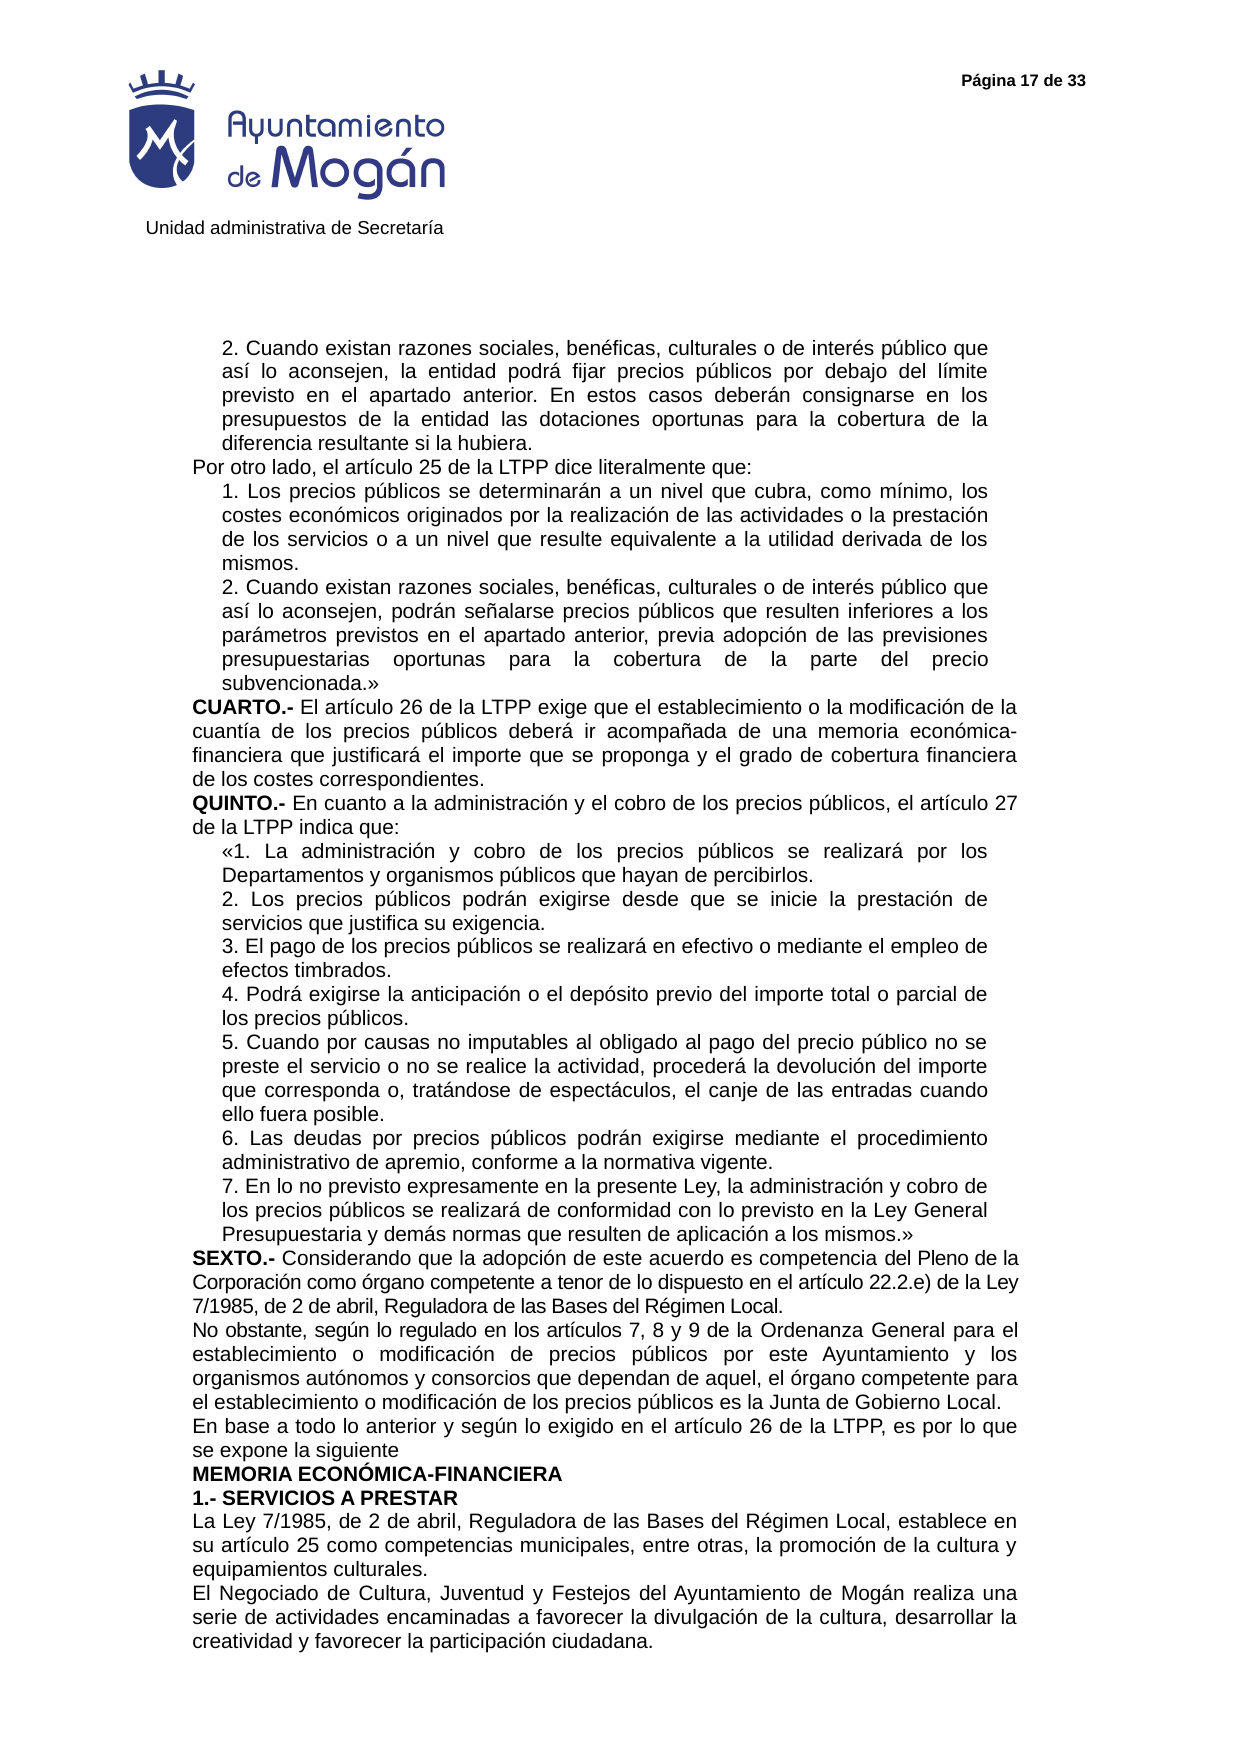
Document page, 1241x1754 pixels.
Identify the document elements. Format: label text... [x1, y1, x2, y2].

text 3. El pago de los precios públicos se realizará en efectivo o mediante el empleo de efectos timbrados. [222, 934, 989, 982]
text No obstante, según lo regulado en los artículos 7, 8 y 9 de la Ordenanza General para el establecimiento o modificación de precios públicos por este Ayuntamiento y los organismos autónomos y consorcios que dependan de aquel, el órgano competente para el establecimiento o modificación de los precios públicos es la Junta de Gobierno Local. [192, 1318, 1019, 1413]
text Por otro lado, el artículo 25 de la LTPP dice literalmente que: [192, 455, 1019, 479]
text La Ley 7/1985, de 2 de abril, Reguladora de las Bases del Régimen Local, establece en su artículo 25 como competencias municipales, entre otras, la promoción de la cultura y equipamientos culturales. [192, 1509, 1019, 1581]
text 1.- SERVICIOS A PRESTAR [192, 1485, 1019, 1509]
text 4. Podrá exigirse la anticipación o el depósito previo del importe total o parcial de los precios públicos. [222, 982, 989, 1030]
text 7. En lo no previsto expresamente en la presente Ley, la administración y cobro de los precios públicos se realizará de conformidad con lo previsto en la Ley General Presupuestaria y demás normas que resulten de aplicación a los mismos.» [222, 1174, 989, 1246]
text El Negociado de Cultura, Juventud y Festejos del Ayuntamiento de Mogán realiza una serie de actividades encaminadas a favorecer la divulgación de la cultura, desarrollar la creatividad y favorecer la participación ciudadana. [192, 1581, 1019, 1653]
text SEXTO.- Considerando que la adopción de este acuerdo es competencia del Pleno de la Corporación como órgano competente a tenor de lo dispuesto en el artículo 22.2.e) de la Ley 7/1985, de 2 de abril, Reguladora de las Bases del Régimen Local. [192, 1246, 1019, 1318]
text 2. Cuando existan razones sociales, benéficas, culturales o de interés público que así lo aconsejen, podrán señalarse precios públicos que resulten inferiores a los parámetros previstos en el apartado anterior, previa adopción de las previsiones presupuestarias oportunas para la cobertura de la parte del precio subvencionada.» [222, 575, 989, 695]
text 6. Las deudas por precios públicos podrán exigirse mediante el procedimiento administrativo de apremio, conforme a la normativa vigente. [222, 1126, 989, 1174]
picture [128, 70, 445, 206]
text 5. Cuando por causas no imputables al obligado al pago del precio público no se preste el servicio o no se realice la actividad, procederá la devolución del importe que corresponda o, tratándose de espectáculos, el canje de las entradas cuando ello fuera posible. [222, 1030, 989, 1126]
text 2. Cuando existan razones sociales, benéficas, culturales o de interés público que así lo aconsejen, la entidad podrá fijar precios públicos por debajo del límite previsto en el apartado anterior. En estos casos deberán consignarse en los presupuestos de la entidad las dotaciones oportunas para la cobertura de la diferencia resultante si la hubiera. [222, 335, 989, 455]
text 1. Los precios públicos se determinarán a un nivel que cubra, como mínimo, los costes económicos originados por la realización de las actividades o la prestación de los servicios o a un nivel que resulte equivalente a la utilidad derivada de los mismos. [222, 479, 989, 575]
text MEMORIA ECONÓMICA-FINANCIERA [192, 1461, 1019, 1485]
subtitle QUINTO.- En cuanto a la administración y el cobro de los precios públicos, el artículo 27 de la LTPP indica que: [192, 791, 1019, 838]
text «1. La administración y cobro de los precios públicos se realizará por los Departamentos y organismos públicos que hayan de percibirlos. [222, 838, 989, 886]
text En base a todo lo anterior y según lo exigido en el artículo 26 de la LTPP, es por lo que se expone la siguiente [192, 1413, 1019, 1461]
text CUARTO.- El artículo 26 de la LTPP exige que el establecimiento o la modificación de la cuantía de los precios públicos deberá ir acompañada de una memoria económica-financiera que justificará el importe que se proponga y el grado de cobertura financiera de los costes correspondientes. [192, 695, 1019, 791]
text 2. Los precios públicos podrán exigirse desde que se inicie la prestación de servicios que justifica su exigencia. [222, 886, 989, 934]
